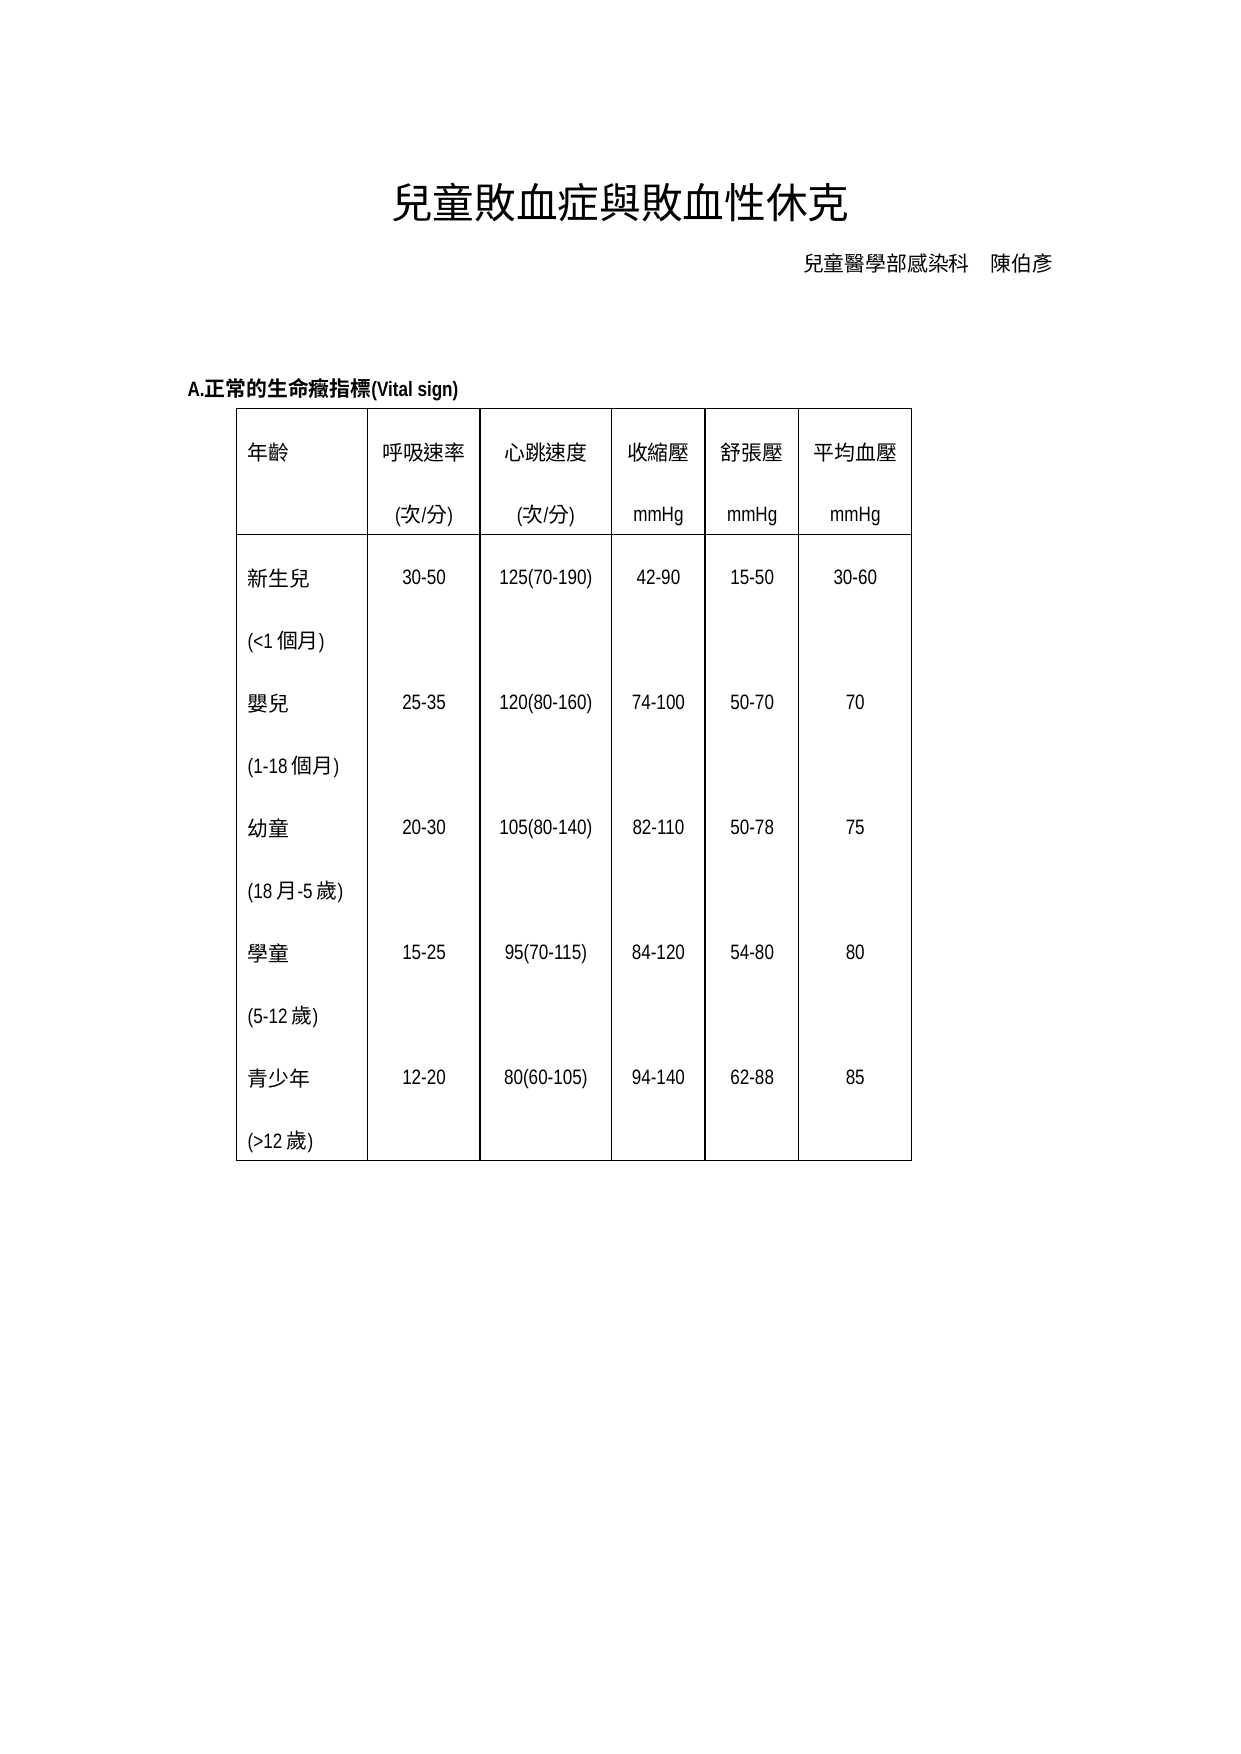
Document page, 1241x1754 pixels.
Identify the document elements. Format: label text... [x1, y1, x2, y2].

table_header 呼吸速率 (次/分) [368, 409, 479, 534]
table_header 舒張壓 mmHg [706, 409, 798, 534]
table_cell 15-50 50-70 50-78 54-80 62-88 [706, 535, 798, 1160]
table_header 平均血壓 mmHg [799, 409, 911, 534]
table_cell 125(70-190) 120(80-160) 105(80-140) 95(70-115) 80(60-105) [481, 535, 611, 1160]
table_header 年齡 [237, 409, 367, 534]
text 兒童敗血症與敗血性休克 [187, 158, 1053, 221]
table_header 收縮壓 mmHg [612, 409, 704, 534]
text 兒童醫學部感染科 陳伯彥 [187, 221, 1053, 283]
text A.正常的生命癥指標(Vital sign) [187, 346, 1053, 408]
table_cell 42-90 74-100 82-110 84-120 94-140 [612, 535, 704, 1160]
table_cell 30-60 70 75 80 85 [799, 535, 911, 1160]
table_cell 30-50 25-35 20-30 15-25 12-20 [368, 535, 479, 1160]
table_header 心跳速度 (次/分) [481, 409, 611, 534]
table_cell 新生兒 (<1個月) 嬰兒 (1-18個月) 幼童 (18月-5歲) 學童 (5-12歲) 青少年 (>12歲) [237, 535, 367, 1160]
